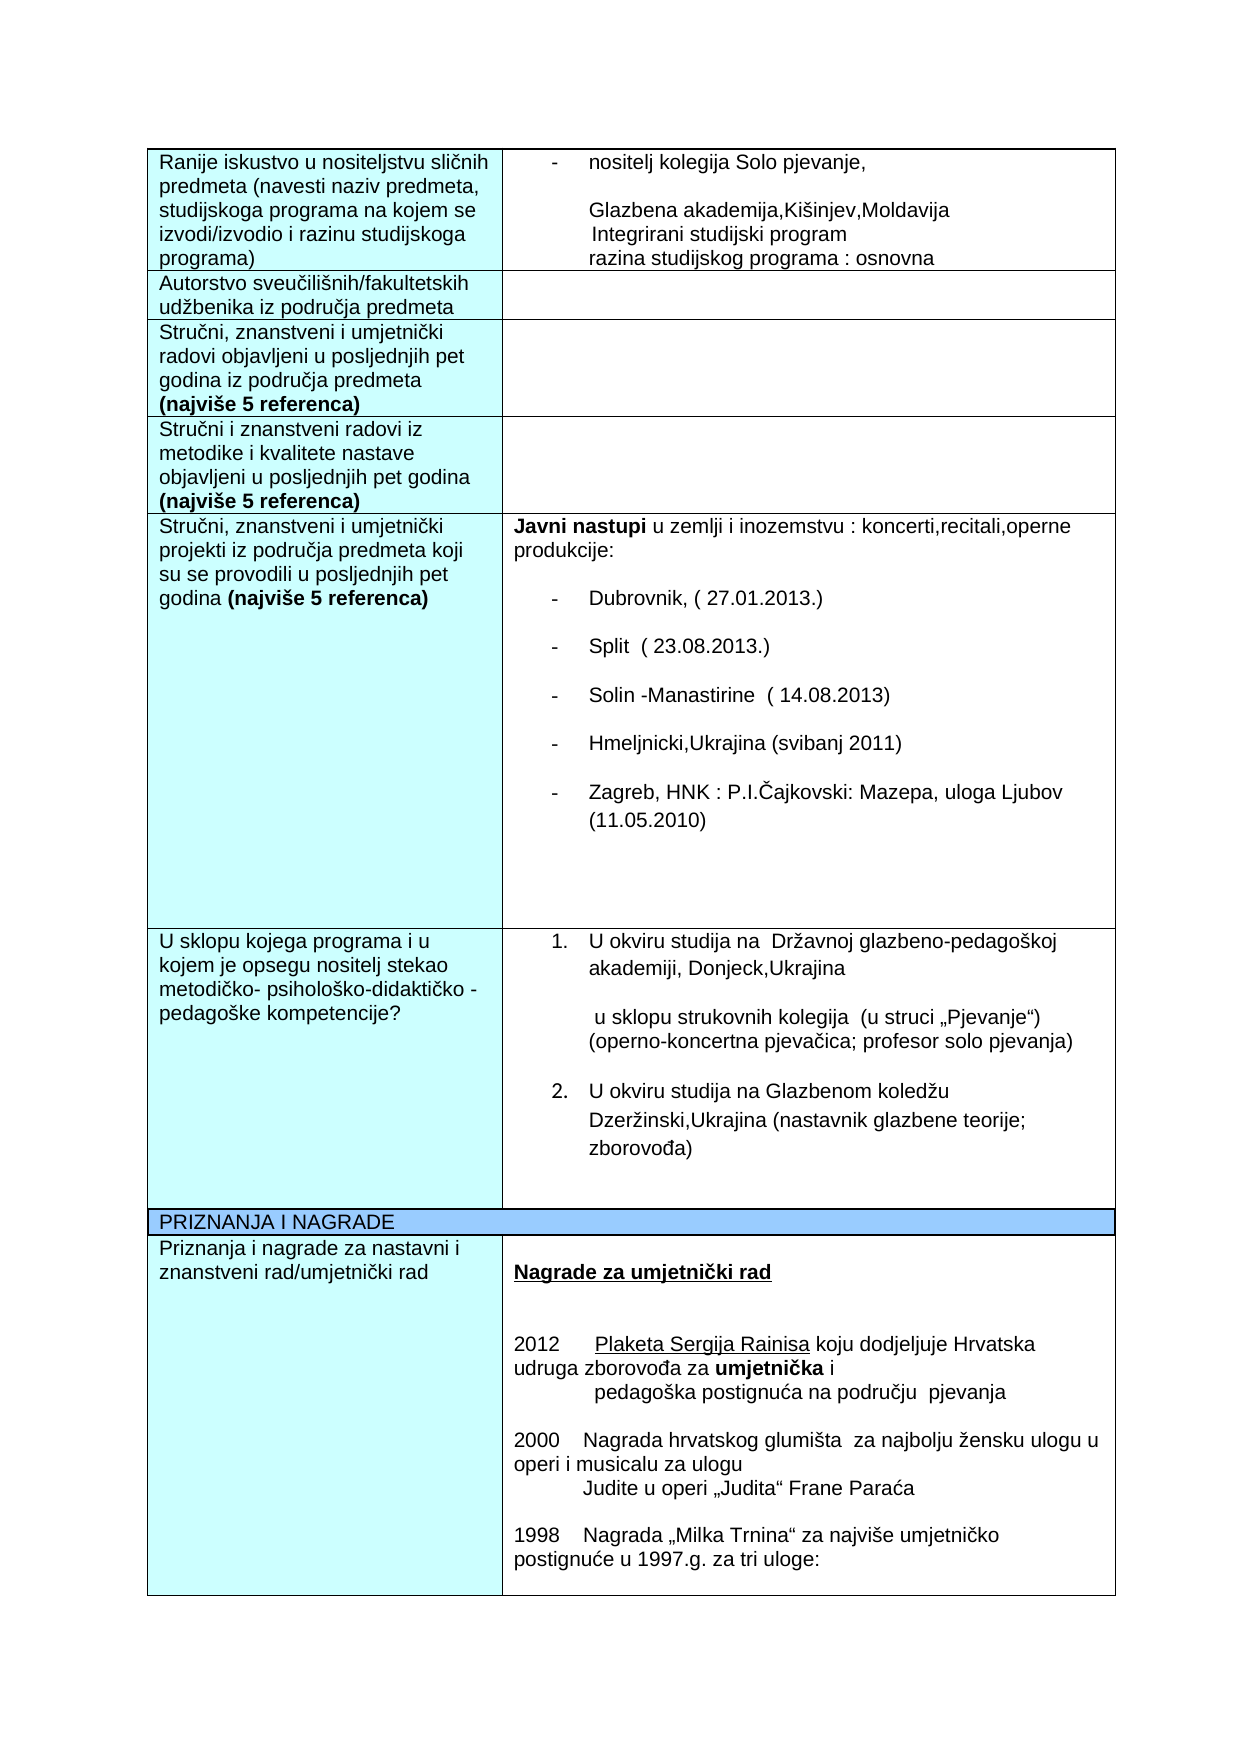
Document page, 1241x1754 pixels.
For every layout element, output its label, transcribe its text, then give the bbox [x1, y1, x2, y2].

table_cell Stručni, znanstveni i umjetnički projekti iz područja predmeta koji su se provodili u posljednjih pet godina (najviše 5 referenca) [148, 514, 502, 928]
table_cell [503, 320, 1115, 416]
table_cell PRIZNANJA I NAGRADE [149, 1210, 1114, 1234]
table_cell Stručni, znanstveni i umjetnički radovi objavljeni u posljednjih pet godina iz područja predmeta (najviše 5 referenca) [148, 320, 502, 416]
table_cell Priznanja i nagrade za nastavni i znanstveni rad/umjetnički rad [148, 1236, 502, 1595]
table_cell nositelj kolegija Solo pjevanje, Glazbena akademija,Kišinjev,Moldavija Integrirani studijski program razina studijskog programa : osnovna [503, 150, 1115, 270]
table_cell [503, 271, 1115, 319]
table_cell U sklopu kojega programa i u kojem je opsegu nositelj stekao metodičko- psihološko-didaktičko -pedagoške kompetencije? [148, 929, 502, 1208]
table_cell Stručni i znanstveni radovi iz metodike i kvalitete nastave objavljeni u posljednjih pet godina (najviše 5 referenca) [148, 417, 502, 513]
table_cell Nagrade za umjetnički rad 2012 Plaketa Sergija Rainisa koju dodjeljuje Hrvatska udruga zborovođa za umjetnička i pedagoška postignuća na području pjevanja 2000 Nagrada hrvatskog glumišta za najbolju žensku ulogu u operi i musicalu za ulogu Judite u operi „Judita“ Frane Paraća 1998 Nagrada „Milka Trnina“ za najviše umjetničko postignuće u 1997.g. za tri uloge: [503, 1236, 1115, 1595]
table_cell U okviru studija na Državnoj glazbeno-pedagoškoj akademiji, Donjeck,Ukrajina u sklopu strukovnih kolegija (u struci „Pjevanje“) (operno-koncertna pjevačica; profesor solo pjevanja) U okviru studija na Glazbenom koledžu Dzeržinski,Ukrajina (nastavnik glazbene teorije; zborovođa) [503, 929, 1115, 1208]
table_cell Javni nastupi u zemlji i inozemstvu : koncerti,recitali,operne produkcije: Dubrovnik, ( 27.01.2013.) Split ( 23.08.2013.) Solin -Manastirine ( 14.08.2013) Hmeljnicki,Ukrajina (svibanj 2011) Zagreb, HNK : P.I.Čajkovski: Mazepa, uloga Ljubov (11.05.2010) [503, 514, 1115, 928]
table_cell [503, 417, 1115, 513]
table_cell Autorstvo sveučilišnih/fakultetskih udžbenika iz područja predmeta [148, 271, 502, 319]
table_cell Ranije iskustvo u nositeljstvu sličnih predmeta (navesti naziv predmeta, studijskoga programa na kojem se izvodi/izvodio i razinu studijskoga programa) [148, 150, 502, 270]
